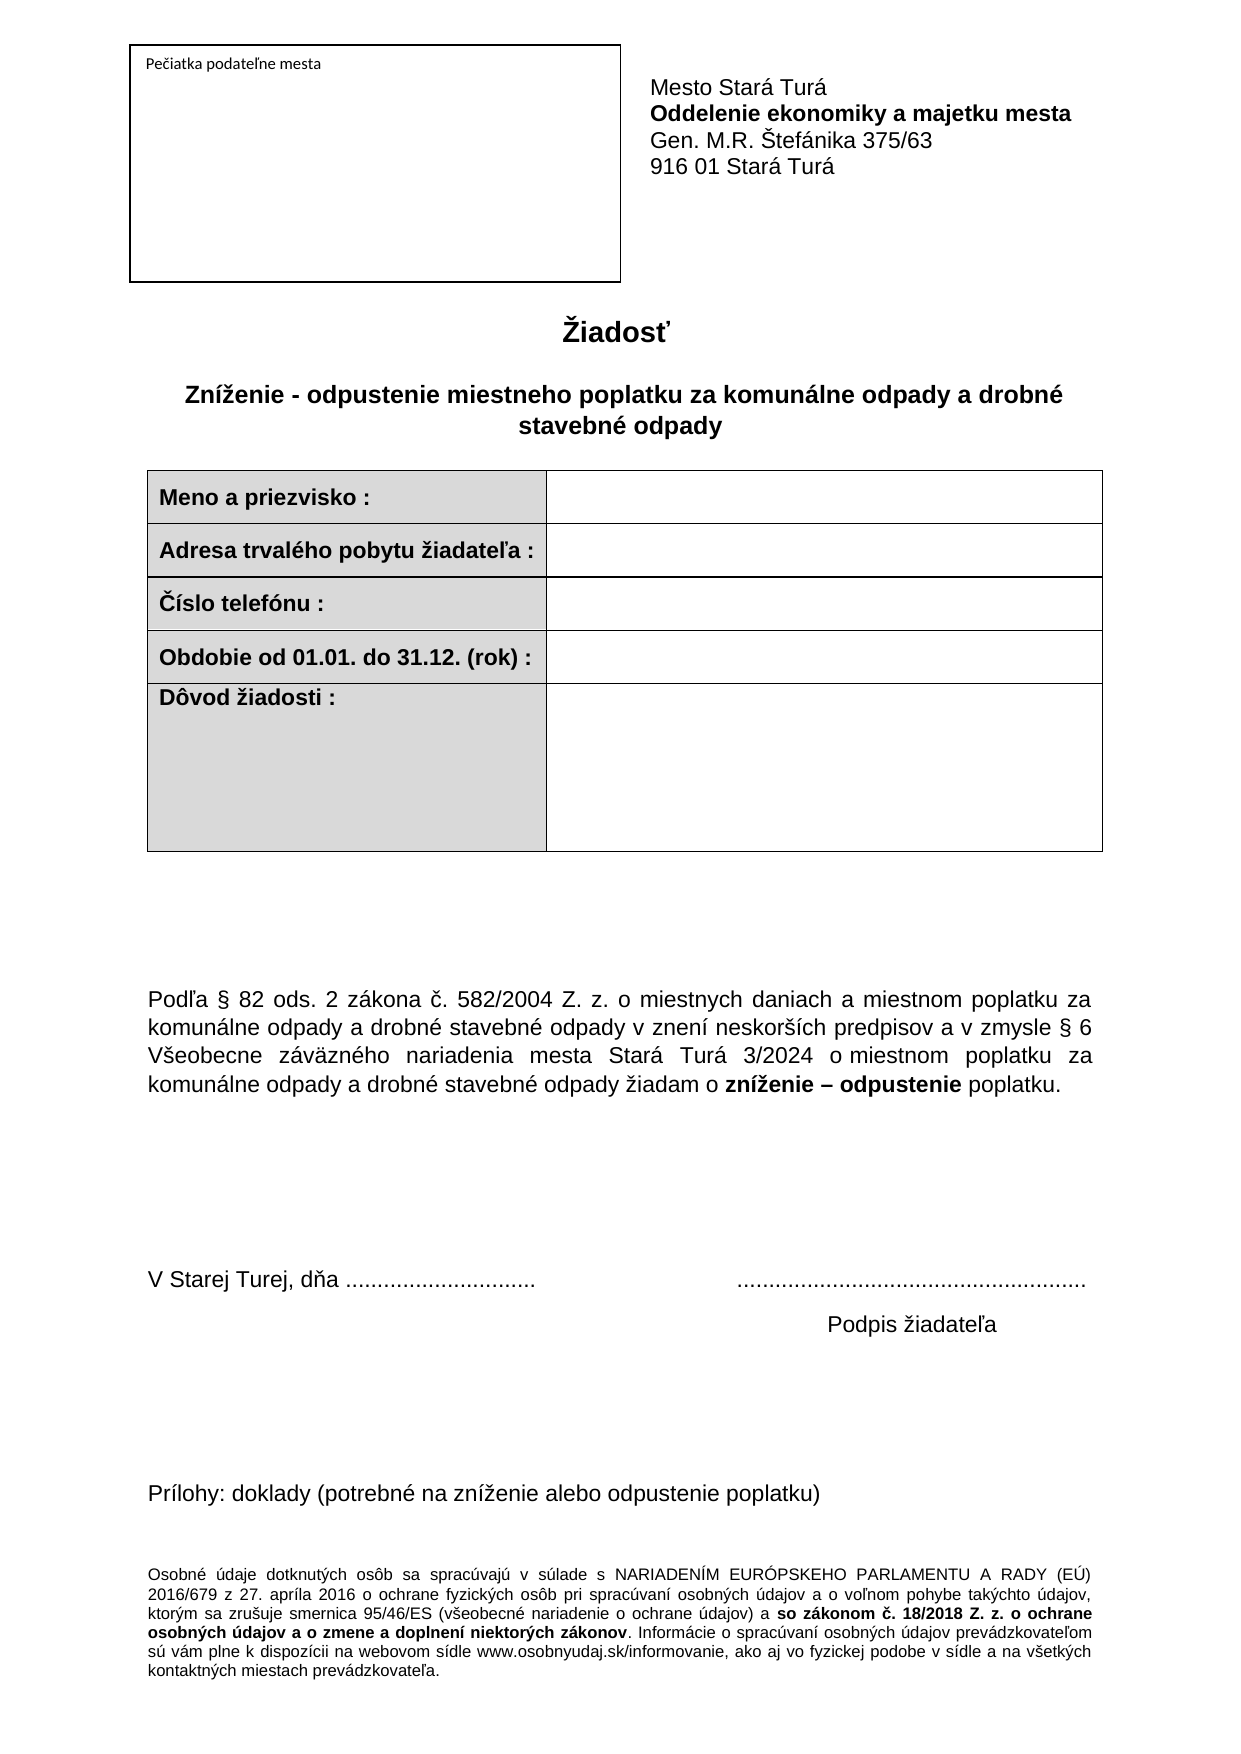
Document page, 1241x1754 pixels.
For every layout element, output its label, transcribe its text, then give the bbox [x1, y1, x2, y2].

table_cell Dôvod žiadosti : [148, 684, 546, 851]
table_cell Číslo telefónu : [148, 578, 546, 629]
table_header [547, 471, 1102, 523]
table_cell [547, 578, 1102, 629]
table_header Meno a priezvisko : [148, 471, 546, 523]
table_cell Obdobie od 01.01. do 31.12. (rok) : [148, 631, 546, 683]
text V Starej Turej, dňa .............................. ....................................................... [148, 1266, 1092, 1293]
table_cell [547, 524, 1102, 576]
text Podľa § 82 ods. 2 zákona č. 582/2004 Z. z. o miestnych daniach a miestnom poplatku za komunálne odpady a drobné stavebné odpady v znení neskorších predpisov a v zmysle § 6 Všeobecne záväzného nariadenia mesta Stará Turá 3/2024 o miestnom poplatku za komunálne odpady a drobné stavebné odpady žiadam o zníženie – odpustenie poplatku. [148, 986, 1092, 1097]
table_cell [547, 684, 1102, 851]
text Žiadosť [148, 315, 1092, 348]
text Zníženie - odpustenie miestneho poplatku za komunálne odpady a drobné stavebné odpady [148, 376, 1092, 440]
table_cell Adresa trvalého pobytu žiadateľa : [148, 524, 546, 576]
text Prílohy: doklady (potrebné na zníženie alebo odpustenie poplatku) [148, 1480, 1092, 1506]
text Podpis žiadateľa [738, 1311, 1092, 1338]
table_cell [547, 631, 1102, 683]
